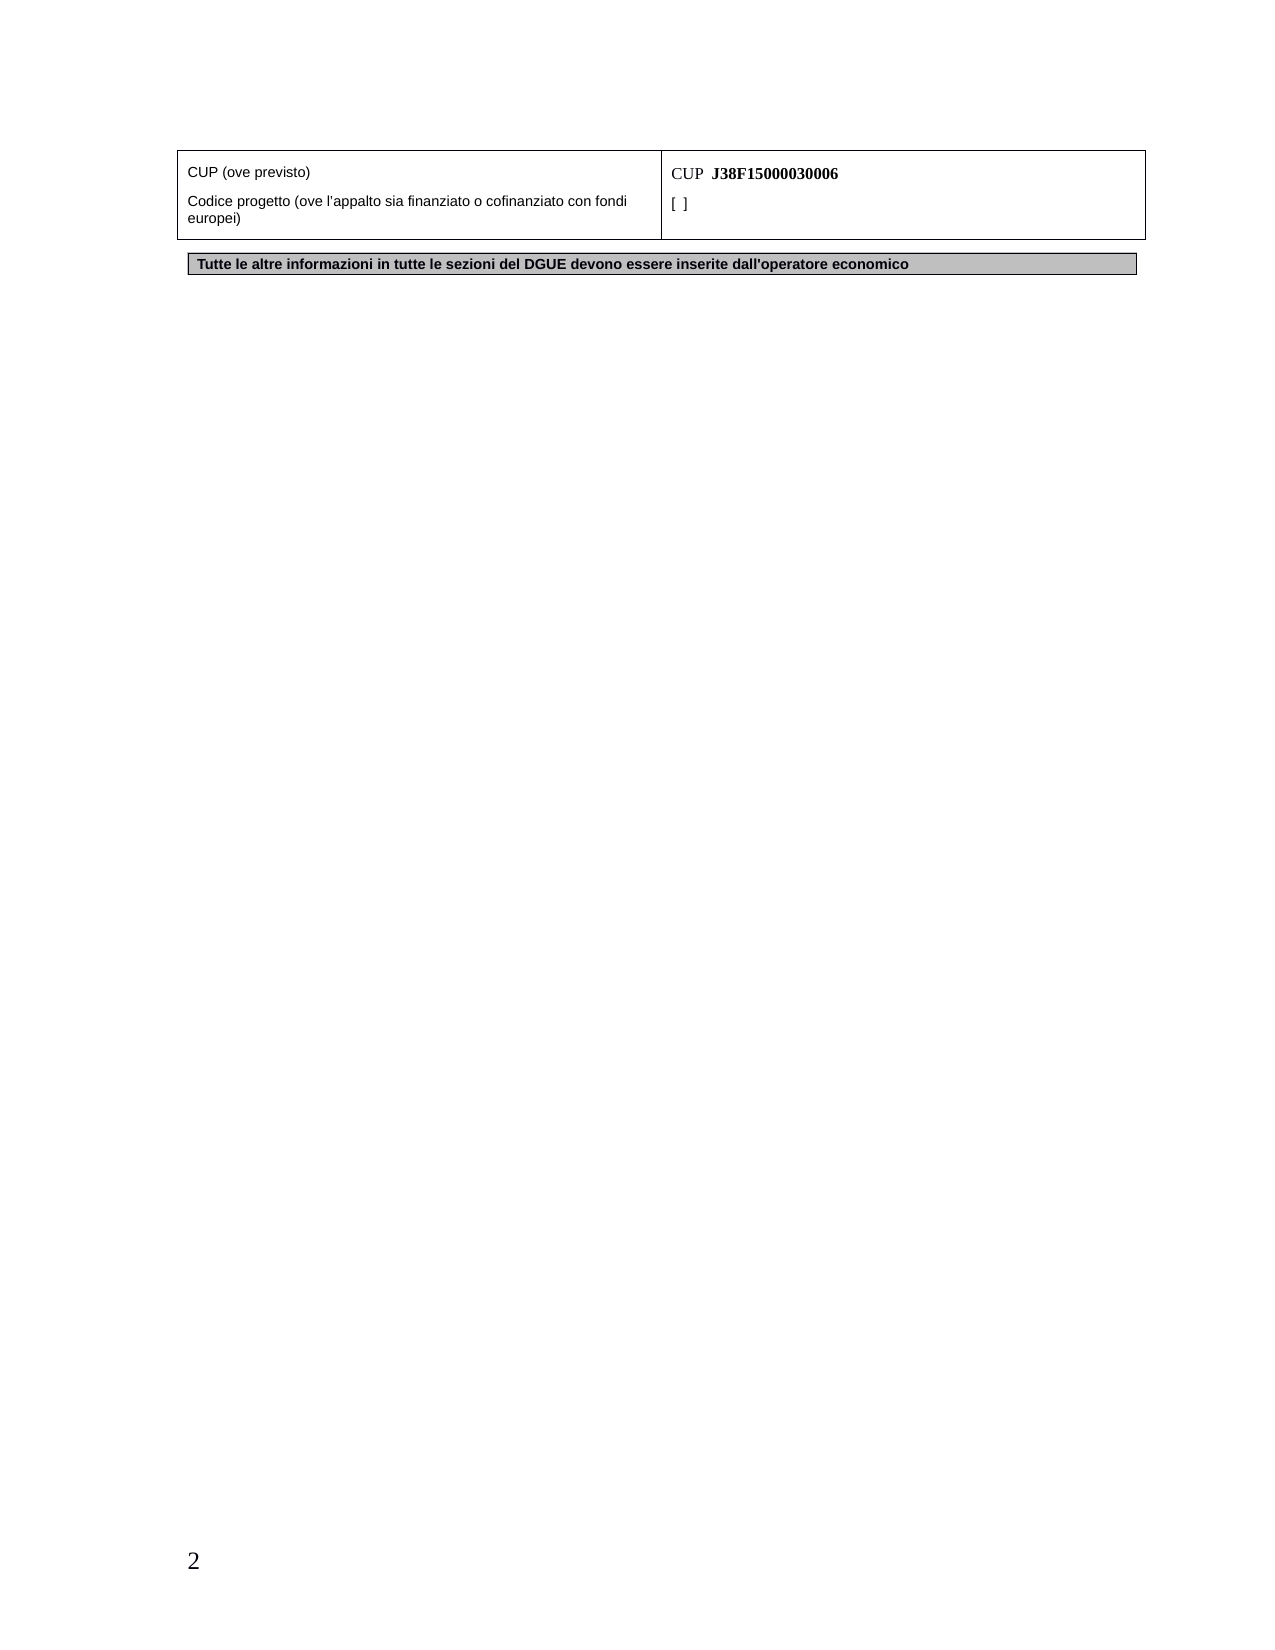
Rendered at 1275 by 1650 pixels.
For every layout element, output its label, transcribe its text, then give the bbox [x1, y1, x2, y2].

table_cell CUP (ove previsto) Codice progetto (ove l’appalto sia finanziato o cofinanziato con fondi europei) [178, 151, 661, 239]
table_cell CUP J38F15000030006 [ ] [662, 151, 1145, 239]
text Tutte le altre informazioni in tutte le sezioni del DGUE devono essere inserite dall'operatore economico [189, 254, 1136, 274]
